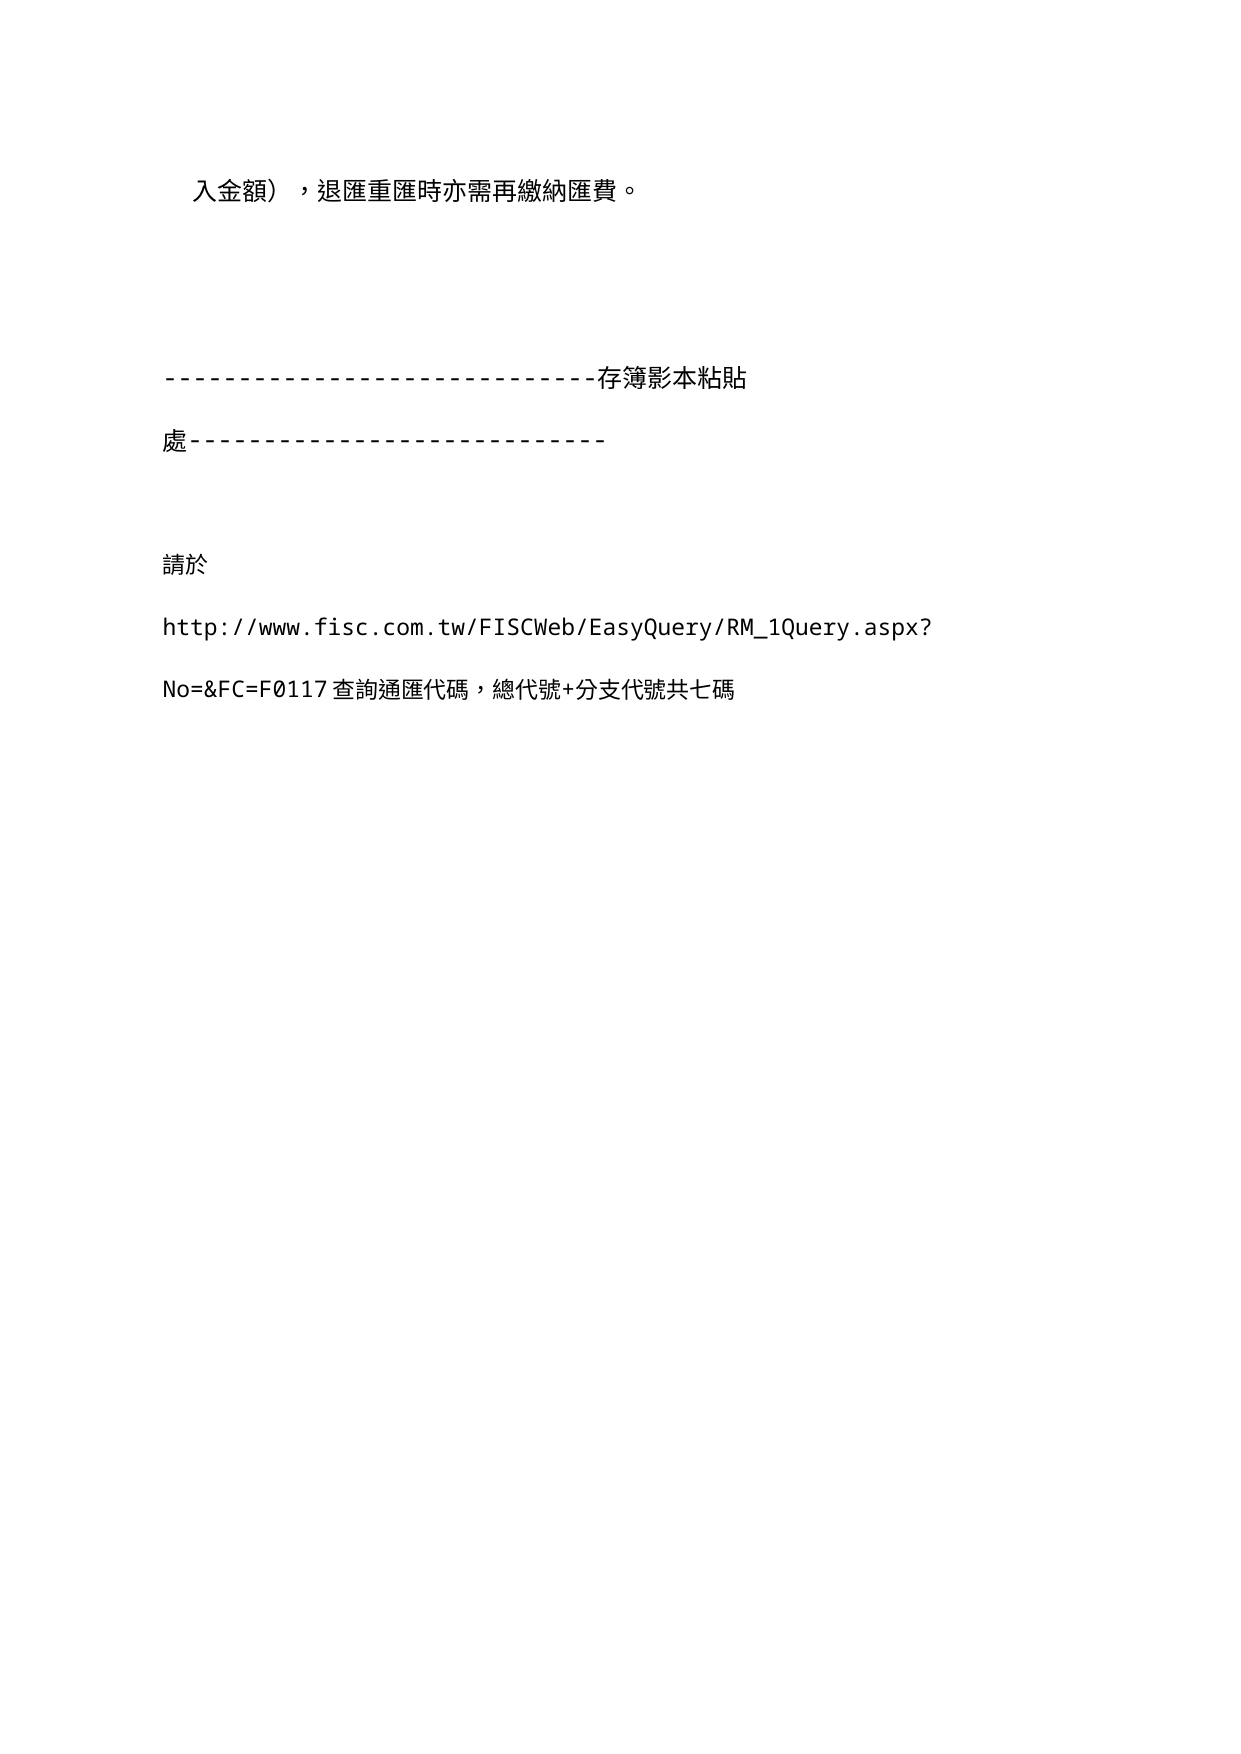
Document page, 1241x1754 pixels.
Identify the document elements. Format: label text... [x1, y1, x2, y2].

text http://www.fisc.com.tw/FISCWeb/EasyQuery/RM_1Query.aspx?No=&FC=F0117查詢通匯代碼，總代號+分支代號共七碼 [162, 585, 1063, 710]
text -----------------------------存簿影本粘貼處---------------------------- [162, 335, 1063, 460]
text 入金額），退匯重匯時亦需再繳納匯費。 [162, 147, 1063, 210]
text 請於 [162, 522, 1063, 585]
